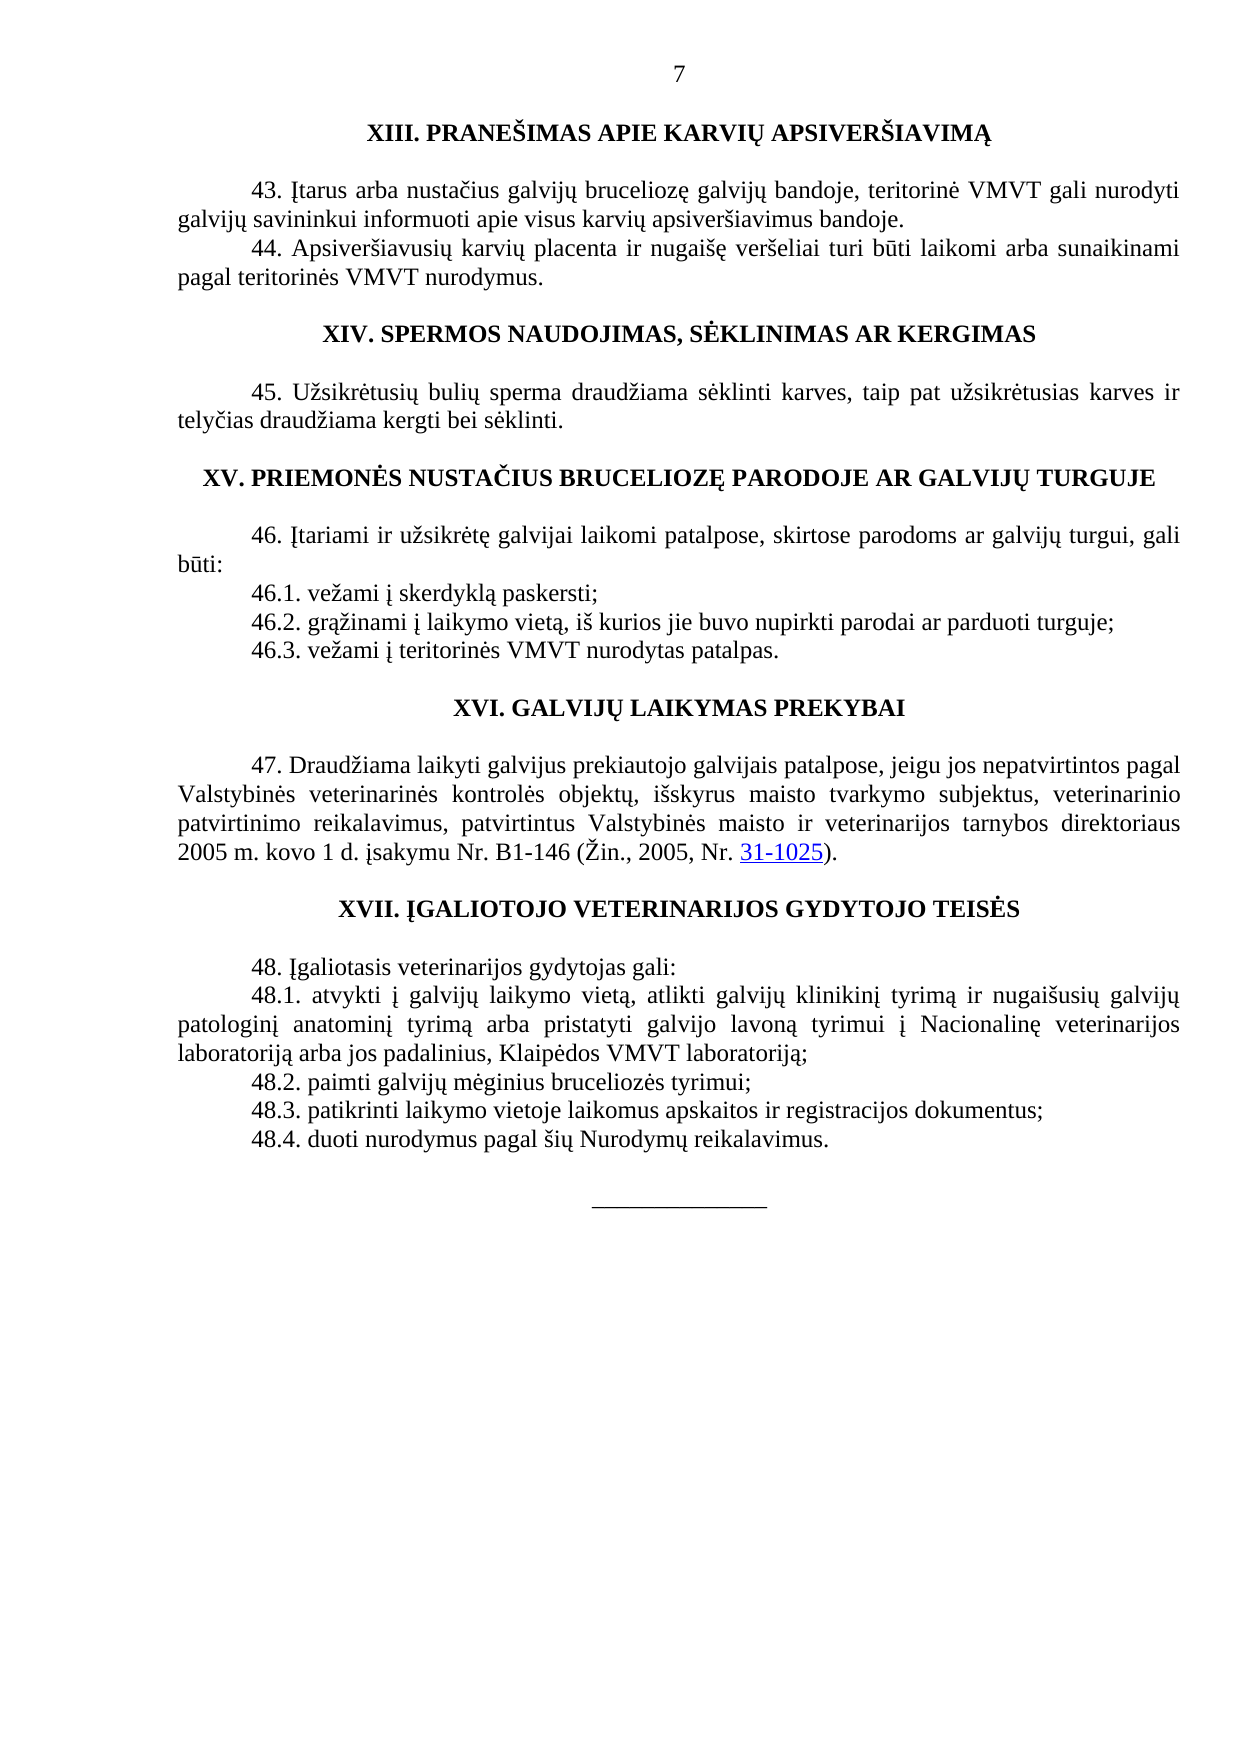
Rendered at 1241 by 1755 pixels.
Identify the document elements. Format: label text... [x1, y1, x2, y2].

text 43. Įtarus arba nustačius galvijų bruceliozę galvijų bandoje, teritorinė VMVT gali nurodyti galvijų savininkui informuoti apie visus karvių apsiveršiavimus bandoje. [177, 176, 1181, 233]
text ______________ [177, 1182, 1181, 1211]
text 48.4. duoti nurodymus pagal šių Nurodymų reikalavimus. [177, 1124, 1181, 1153]
text XIII. PRANEŠIMAS APIE KARVIŲ APSIVERŠIAVIMĄ [177, 118, 1181, 147]
text 46. Įtariami ir užsikrėtę galvijai laikomi patalpose, skirtose parodoms ar galvijų turgui, gali būti: [177, 521, 1181, 578]
text XVI. GALVIJŲ LAIKYMAS PREKYBAI [177, 693, 1181, 722]
text 47. Draudžiama laikyti galvijus prekiautojo galvijais patalpose, jeigu jos nepatvirtintos pagal Valstybinės veterinarinės kontrolės objektų, išskyrus maisto tvarkymo subjektus, veterinarinio patvirtinimo reikalavimus, patvirtintus Valstybinės maisto ir veterinarijos tarnybos direktoriaus 2005 m. kovo 1 d. įsakymu Nr. B1-146 (Žin., 2005, Nr. 31-1025). [177, 751, 1181, 866]
text XV. PRIEMONĖS NUSTAČIUS BRUCELIOZĘ PARODOJE AR GALVIJŲ TURGUJE [177, 463, 1181, 492]
text 48.2. paimti galvijų mėginius bruceliozės tyrimui; [177, 1067, 1181, 1096]
text 48.1. atvykti į galvijų laikymo vietą, atlikti galvijų klinikinį tyrimą ir nugaišusių galvijų patologinį anatominį tyrimą arba pristatyti galvijo lavoną tyrimui į Nacionalinę veterinarijos laboratoriją arba jos padalinius, Klaipėdos VMVT laboratoriją; [177, 981, 1181, 1067]
text 45. Užsikrėtusių bulių sperma draudžiama sėklinti karves, taip pat užsikrėtusias karves ir telyčias draudžiama kergti bei sėklinti. [177, 377, 1181, 434]
text 48.3. patikrinti laikymo vietoje laikomus apskaitos ir registracijos dokumentus; [177, 1096, 1181, 1124]
text 46.2. grąžinami į laikymo vietą, iš kurios jie buvo nupirkti parodai ar parduoti turguje; [177, 607, 1181, 636]
text 46.1. vežami į skerdyklą paskersti; [177, 578, 1181, 607]
text XVII. ĮGALIOTOJO VETERINARIJOS GYDYTOJO TEISĖS [177, 894, 1181, 923]
text 44. Apsiveršiavusių karvių placenta ir nugaišę veršeliai turi būti laikomi arba sunaikinami pagal teritorinės VMVT nurodymus. [177, 233, 1181, 291]
text 46.3. vežami į teritorinės VMVT nurodytas patalpas. [177, 636, 1181, 664]
text 48. Įgaliotasis veterinarijos gydytojas gali: [177, 952, 1181, 981]
text XIV. SPERMOS NAUDOJIMAS, SĖKLINIMAS AR KERGIMAS [177, 319, 1181, 348]
